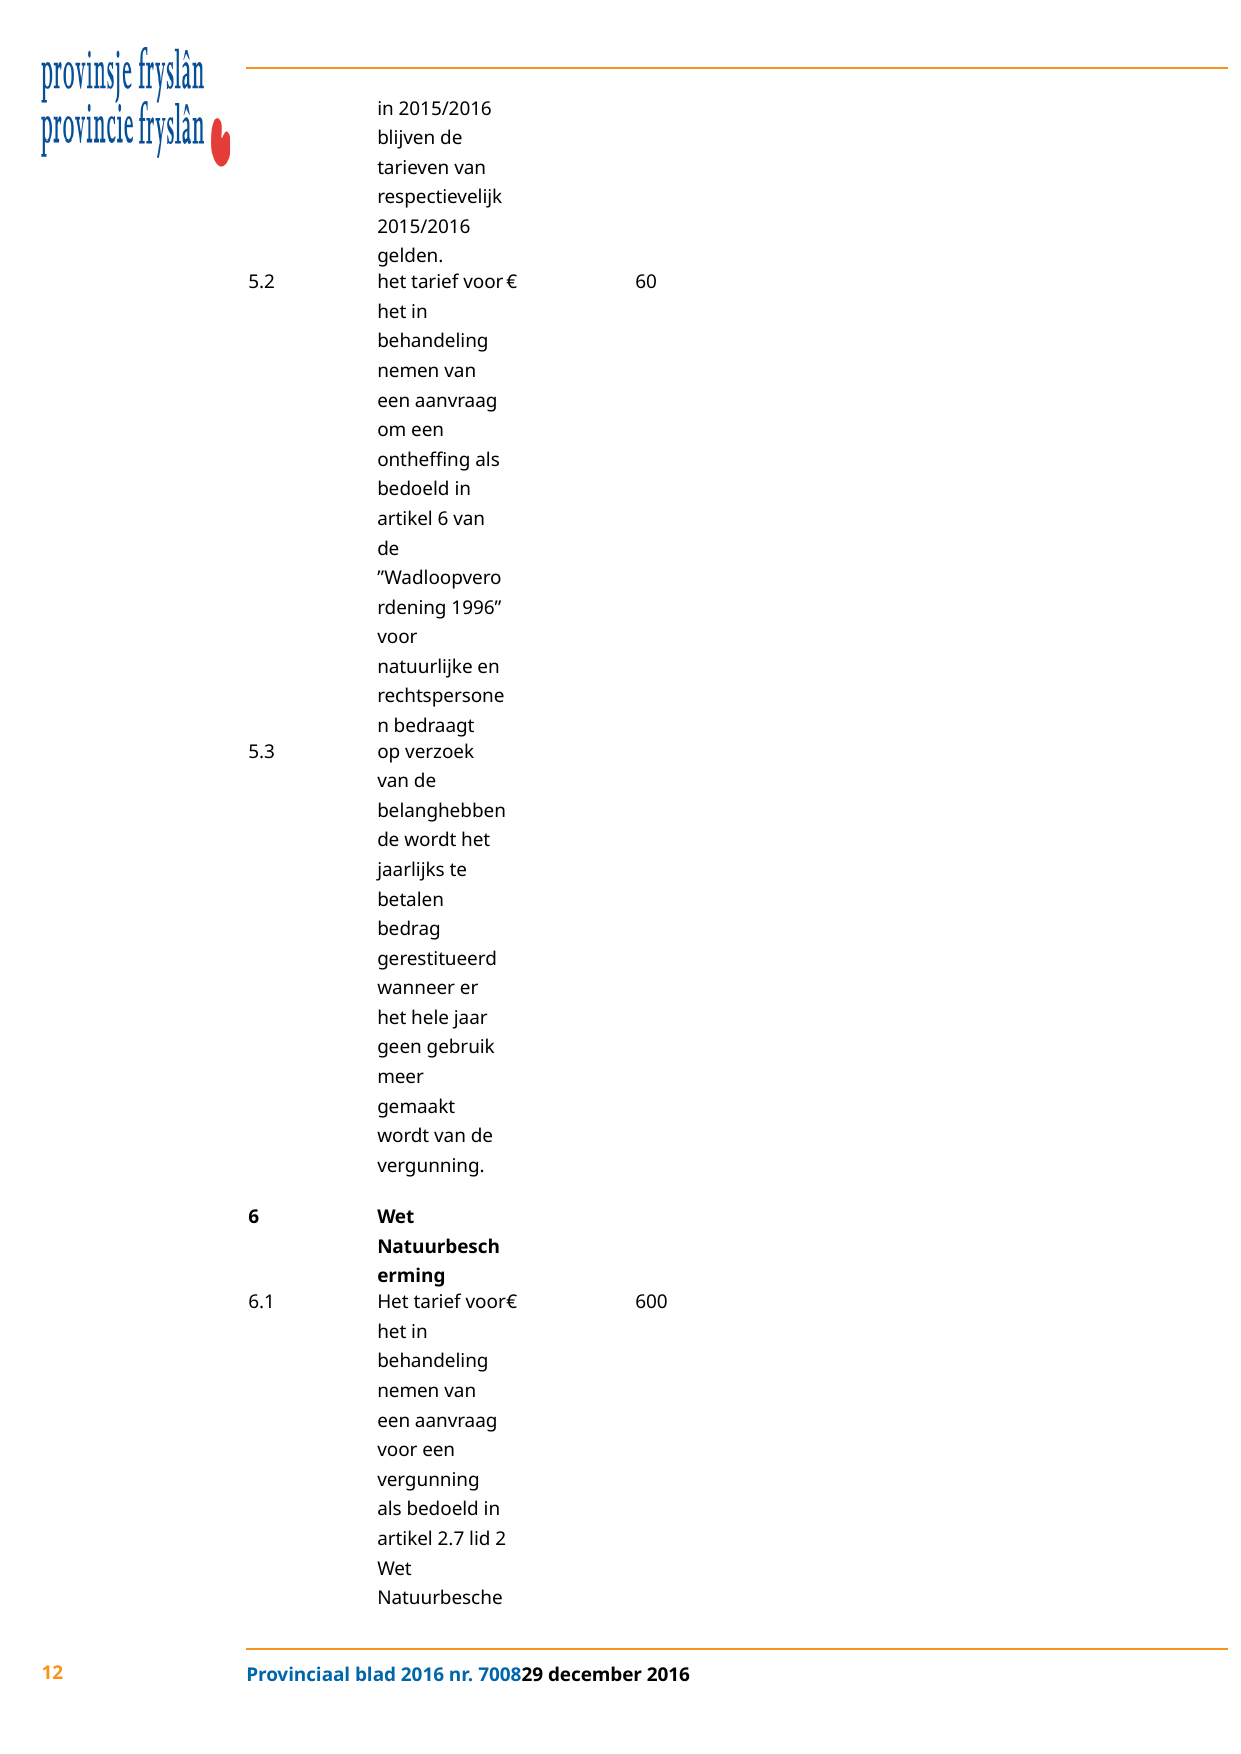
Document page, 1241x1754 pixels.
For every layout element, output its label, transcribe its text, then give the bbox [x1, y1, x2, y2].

table_cell [635, 95, 764, 268]
table_cell Het tarief voor het in behandeling nemen van een aanvraag voor een vergunning als bedoeld in artikel 2.7 lid 2 Wet Natuurbesche [377, 1289, 506, 1610]
table_cell € [506, 269, 635, 738]
table_cell op verzoek van de belanghebbende wordt het jaarlijks te betalen bedrag gerestitueerd wanneer er het hele jaar geen gebruik meer gemaakt wordt van de vergunning. [377, 738, 506, 1178]
table_cell 6 [248, 1204, 377, 1288]
picture [41, 47, 231, 172]
table_cell € [506, 1289, 635, 1610]
table_cell 5.3 [248, 738, 377, 1178]
table_cell 5.2 [248, 269, 377, 738]
table_cell 6.1 [248, 1289, 377, 1610]
table_cell het tarief voor het in behandeling nemen van een aanvraag om een ontheffing als bedoeld in artikel 6 van de ”Wadloopverordening 1996” voor natuurlijke en rechtspersonen bedraagt [377, 269, 506, 738]
table_cell [635, 738, 764, 1178]
table_cell [635, 1204, 764, 1288]
table_cell 600 [635, 1289, 764, 1610]
table_cell [506, 738, 635, 1178]
table_cell [506, 1204, 635, 1288]
table_cell [506, 1178, 635, 1203]
table_cell [248, 1178, 377, 1203]
table_cell [377, 1178, 506, 1203]
table_cell Wet Natuurbescherming [377, 1204, 506, 1288]
table_cell in 2015/2016 blijven de tarieven van respectievelijk 2015/2016 gelden. [377, 95, 506, 268]
table_cell [248, 95, 377, 268]
table_cell 60 [635, 269, 764, 738]
table_cell [506, 95, 635, 268]
